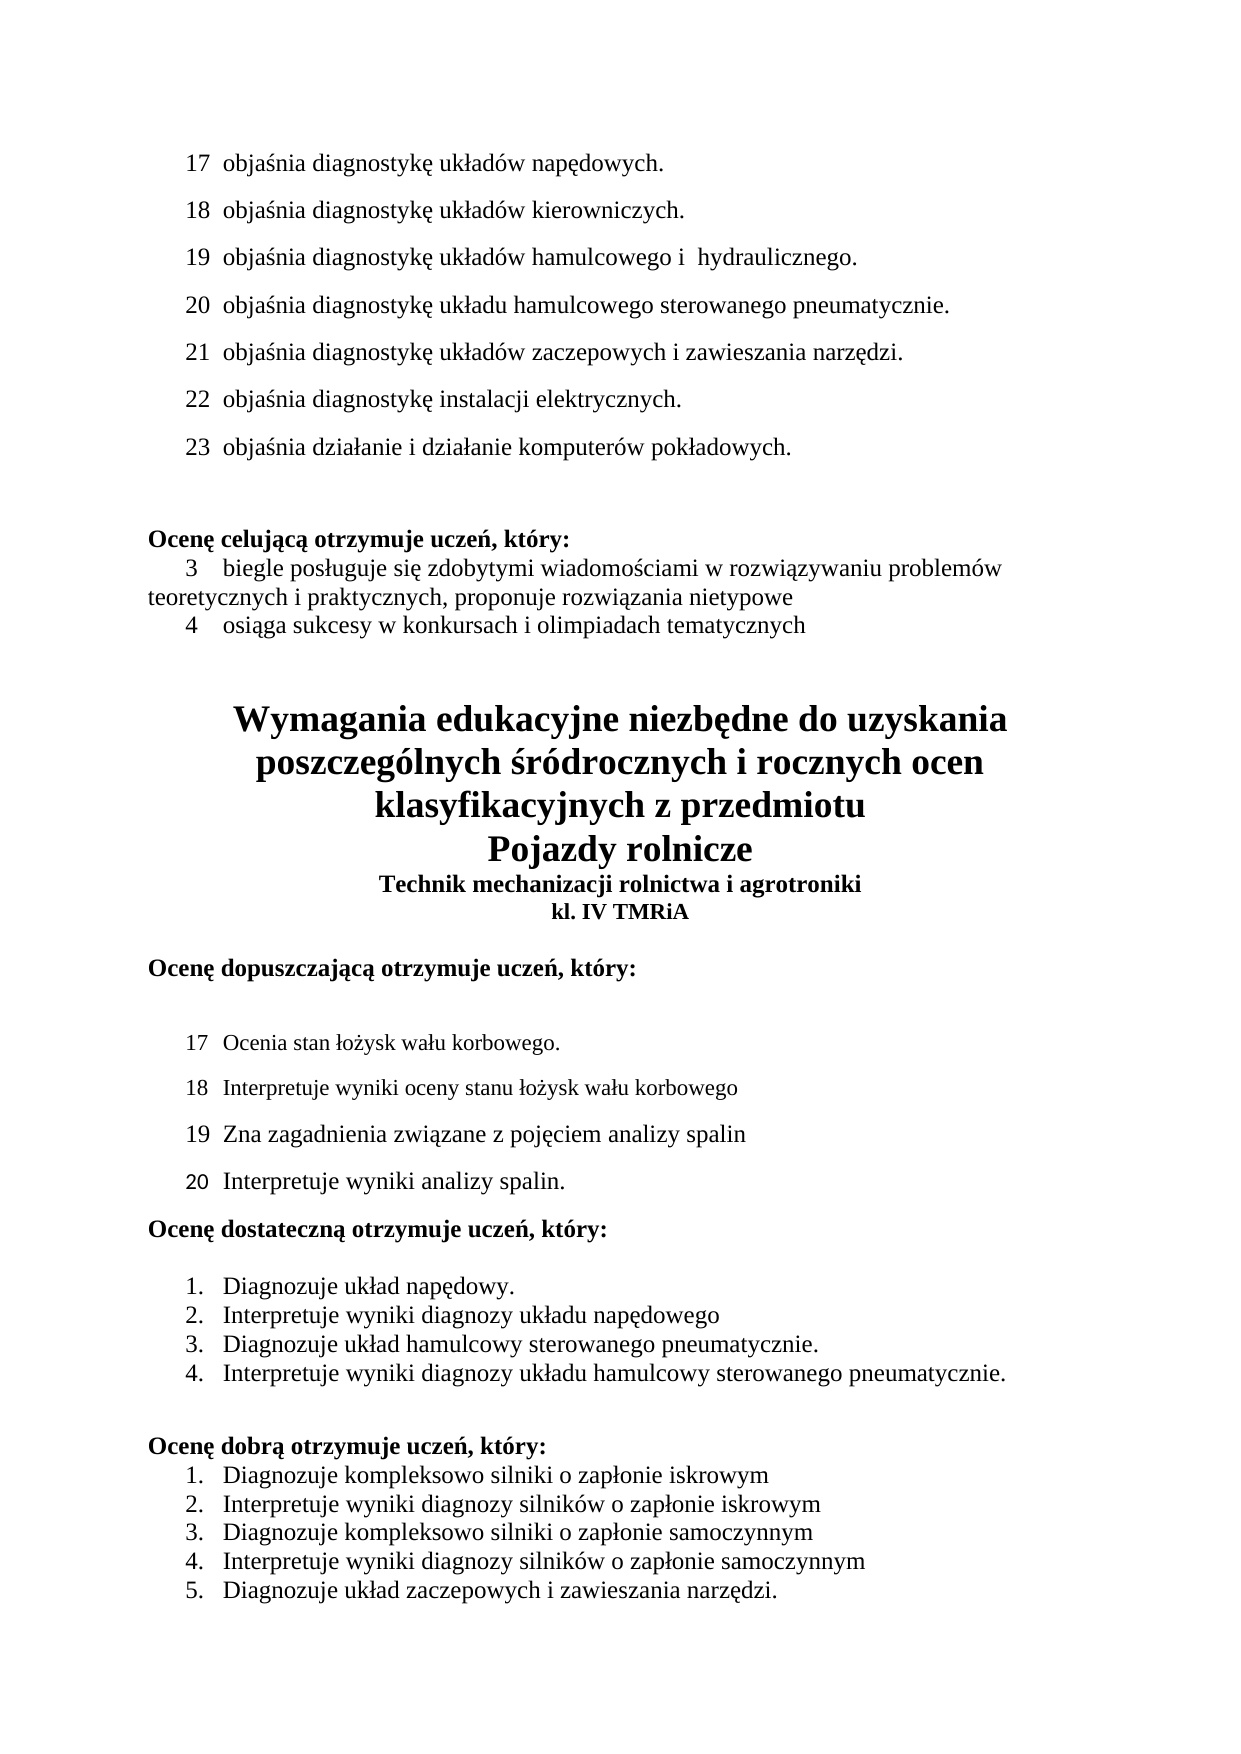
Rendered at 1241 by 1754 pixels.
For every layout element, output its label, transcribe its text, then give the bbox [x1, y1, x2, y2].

list Zna zagadnienia związane z pojęciem analizy spalin [185, 1119, 1093, 1147]
text kl. IV TMRiA [148, 898, 1093, 924]
text Ocenę dostateczną otrzymuje uczeń, który: [148, 1214, 1093, 1243]
list Interpretuje wyniki diagnozy silników o zapłonie samoczynnym [185, 1546, 1093, 1575]
text Ocenę celującą otrzymuje uczeń, który: [148, 524, 1093, 553]
list Interpretuje wyniki diagnozy układu hamulcowy sterowanego pneumatycznie. [185, 1358, 1093, 1386]
list Interpretuje wyniki diagnozy silników o zapłonie iskrowym [185, 1489, 1093, 1517]
list objaśnia diagnostykę układów napędowych. [185, 148, 1093, 176]
list osiąga sukcesy w konkursach i olimpiadach tematycznych [185, 610, 1093, 639]
list Diagnozuje układ hamulcowy sterowanego pneumatycznie. [185, 1329, 1093, 1358]
list Diagnozuje układ napędowy. [185, 1271, 1093, 1300]
list biegle posługuje się zdobytymi wiadomościami w rozwiązywaniu problemów [185, 553, 1093, 582]
list Interpretuje wyniki analizy spalin. [185, 1166, 1093, 1195]
list objaśnia diagnostykę układu hamulcowego sterowanego pneumatycznie. [185, 290, 1093, 318]
list objaśnia diagnostykę układów zaczepowych i zawieszania narzędzi. [185, 337, 1093, 366]
list Interpretuje wyniki oceny stanu łożysk wału korbowego [185, 1074, 1093, 1100]
list Diagnozuje układ zaczepowych i zawieszania narzędzi. [185, 1575, 1093, 1604]
list Ocenia stan łożysk wału korbowego. [185, 1029, 1093, 1056]
text Wymagania edukacyjne niezbędne do uzyskania [148, 697, 1093, 740]
text Technik mechanizacji rolnictwa i agrotroniki [148, 869, 1093, 898]
text teoretycznych i praktycznych, proponuje rozwiązania nietypowe [148, 582, 1093, 610]
text Pojazdy rolnicze [148, 826, 1093, 869]
text Ocenę dobrą otrzymuje uczeń, który: [148, 1431, 1093, 1460]
list Diagnozuje kompleksowo silniki o zapłonie iskrowym [185, 1460, 1093, 1489]
list objaśnia diagnostykę układów hamulcowego i hydraulicznego. [185, 242, 1093, 271]
list Diagnozuje kompleksowo silniki o zapłonie samoczynnym [185, 1517, 1093, 1546]
list objaśnia działanie i działanie komputerów pokładowych. [185, 432, 1093, 461]
list Interpretuje wyniki diagnozy układu napędowego [185, 1300, 1093, 1329]
list objaśnia diagnostykę instalacji elektrycznych. [185, 384, 1093, 413]
text Ocenę dopuszczającą otrzymuje uczeń, który: [148, 953, 1093, 982]
list objaśnia diagnostykę układów kierowniczych. [185, 195, 1093, 224]
text poszczególnych śródrocznych i rocznych ocen klasyfikacyjnych z przedmiotu [148, 740, 1093, 826]
